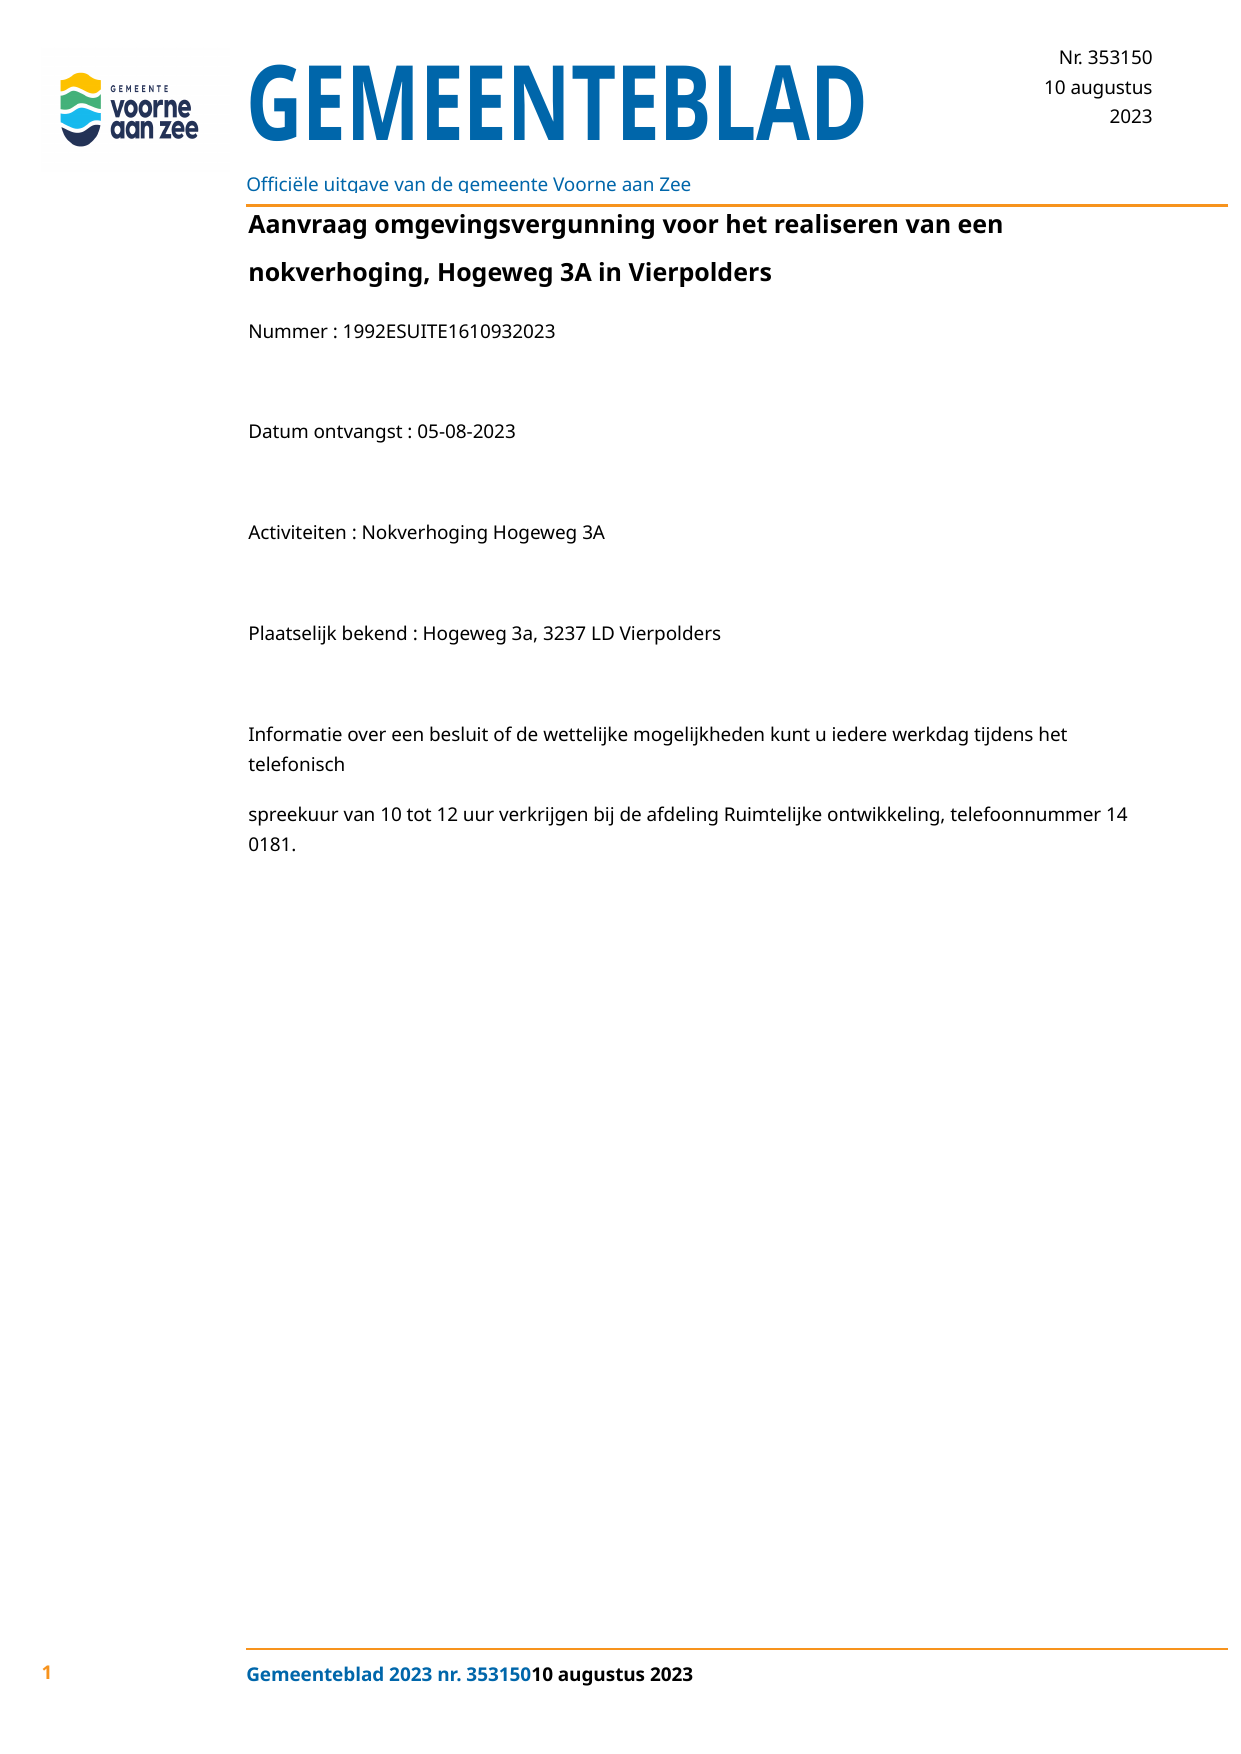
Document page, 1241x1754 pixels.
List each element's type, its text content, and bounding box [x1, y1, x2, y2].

text Aanvraag omgevingsvergunning voor het realiseren van een nokverhoging, Hogeweg 3A in Vierpolders [248, 207, 1152, 288]
text Plaatselijk bekend : Hogeweg 3a, 3237 LD Vierpolders [248, 620, 1152, 646]
text Informatie over een besluit of de wettelijke mogelijkheden kunt u iedere werkdag tijdens het telefonisch [248, 721, 1152, 777]
text Datum ontvangst : 05-08-2023 [248, 419, 1152, 444]
text spreekuur van 10 tot 12 uur verkrijgen bij de afdeling Ruimtelijke ontwikkeling, telefoonnummer 14 0181. [248, 801, 1152, 857]
text Activiteiten : Nokverhoging Hogeweg 3A [248, 519, 1152, 545]
picture [41, 47, 231, 172]
text Nummer : 1992ESUITE1610932023 [248, 318, 1152, 344]
